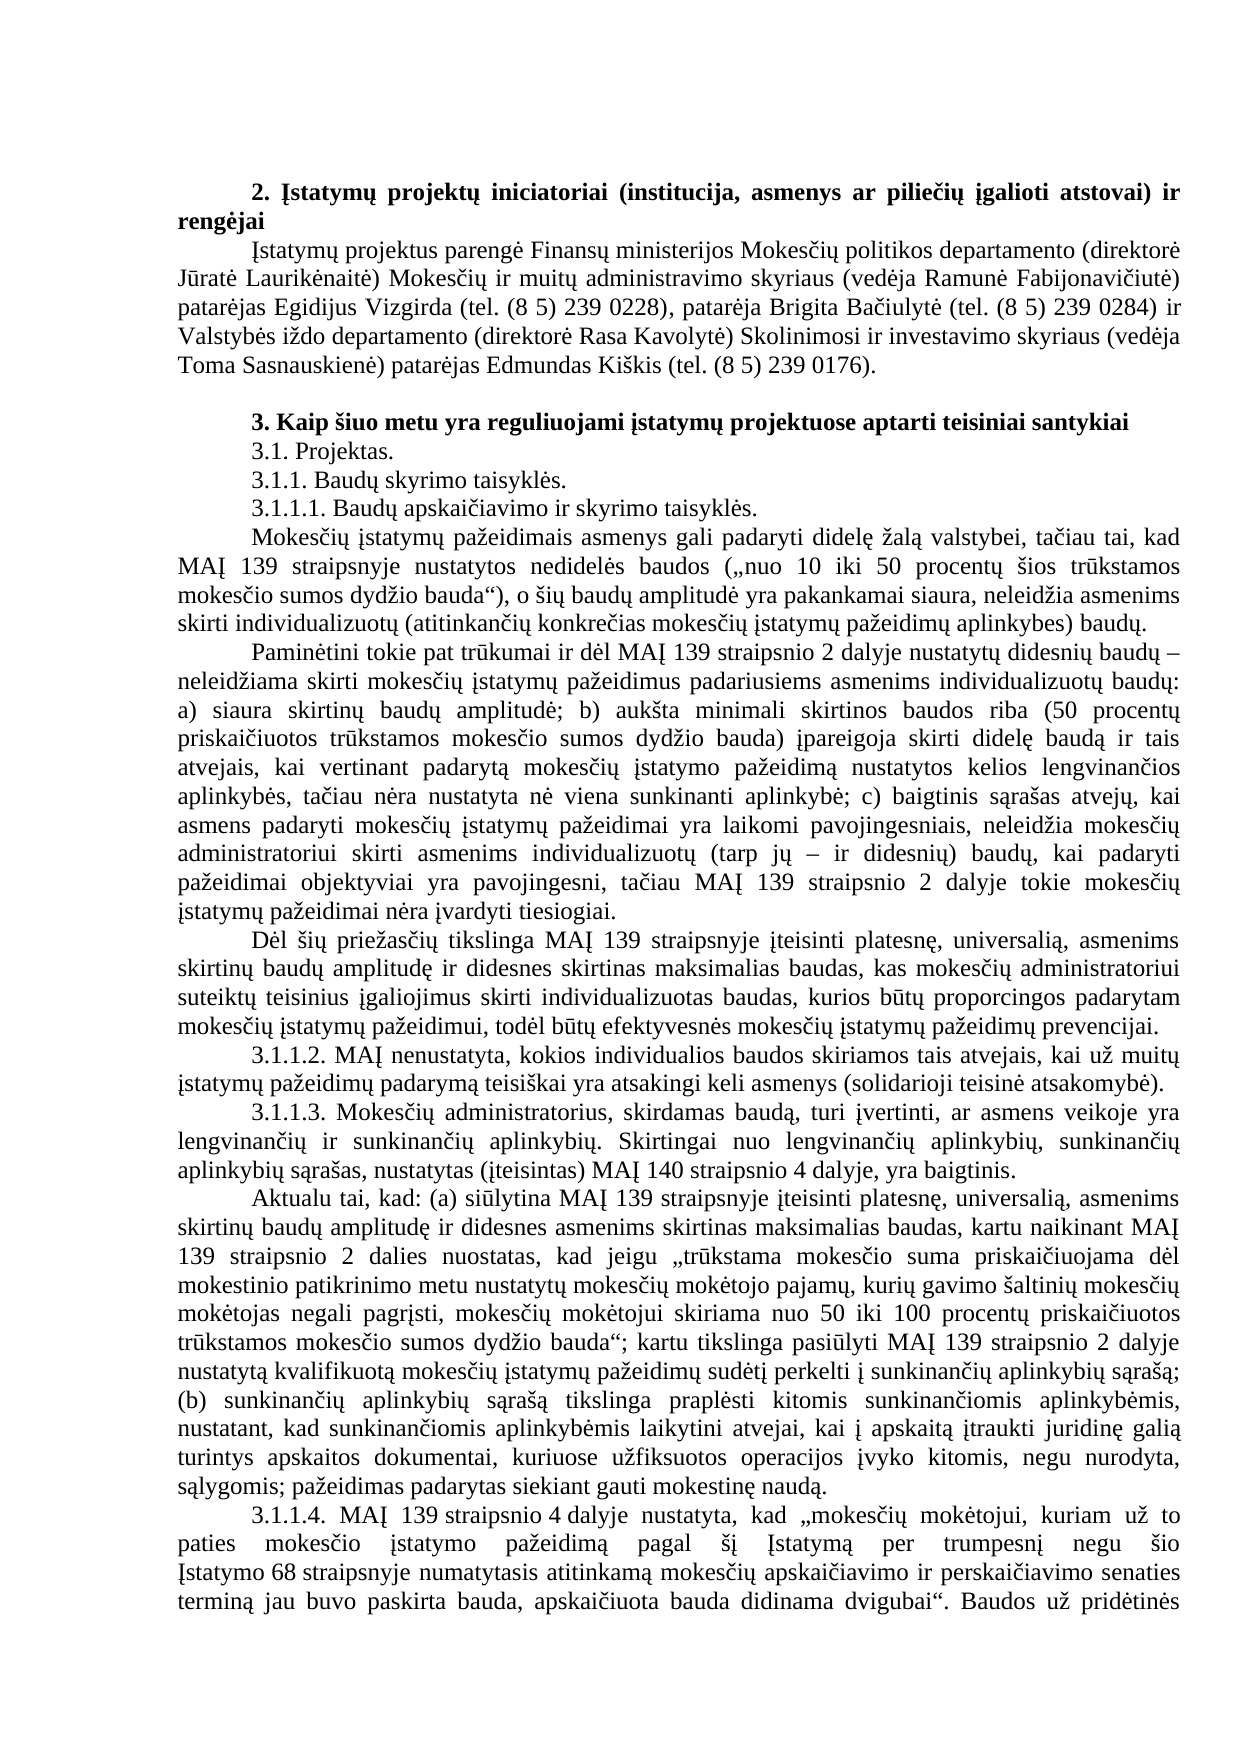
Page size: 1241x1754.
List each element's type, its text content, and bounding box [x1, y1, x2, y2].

text Mokesčių įstatymų pažeidimais asmenys gali padaryti didelę žalą valstybei, tačiau tai, kad MAĮ 139 straipsnyje nustatytos nedidelės baudos („nuo 10 iki 50 procentų šios trūkstamos mokesčio sumos dydžio bauda“), o šių baudų amplitudė yra pakankamai siaura, neleidžia asmenims skirti individualizuotų (atitinkančių konkrečias mokesčių įstatymų pažeidimų aplinkybes) baudų. [177, 522, 1181, 637]
text 3. Kaip šiuo metu yra reguliuojami įstatymų projektuose aptarti teisiniai santykiai [177, 407, 1181, 436]
text 3.1.1. Baudų skyrimo taisyklės. [177, 465, 1181, 493]
text Įstatymų projektus parengė Finansų ministerijos Mokesčių politikos departamento (direktorė Jūratė Laurikėnaitė) Mokesčių ir muitų administravimo skyriaus (vedėja Ramunė Fabijonavičiutė) patarėjas Egidijus Vizgirda (tel. (8 5) 239 0228), patarėja Brigita Bačiulytė (tel. (8 5) 239 0284) ir Valstybės iždo departamento (direktorė Rasa Kavolytė) Skolinimosi ir investavimo skyriaus (vedėja Toma Sasnauskienė) patarėjas Edmundas Kiškis (tel. (8 5) 239 0176). [177, 235, 1181, 378]
text 3.1.1.3. Mokesčių administratorius, skirdamas baudą, turi įvertinti, ar asmens veikoje yra lengvinančių ir sunkinančių aplinkybių. Skirtingai nuo lengvinančių aplinkybių, sunkinančių aplinkybių sąrašas, nustatytas (įteisintas) MAĮ 140 straipsnio 4 dalyje, yra baigtinis. [177, 1097, 1181, 1183]
text 2. Įstatymų projektų iniciatoriai (institucija, asmenys ar piliečių įgalioti atstovai) ir rengėjai [177, 177, 1181, 235]
text 3.1. Projektas. [177, 436, 1181, 465]
text 3.1.1.4. MAĮ 139 straipsnio 4 dalyje nustatyta, kad „mokesčių mokėtojui, kuriam už to paties mokesčio įstatymo pažeidimą pagal šį Įstatymą per trumpesnį negu šio Įstatymo 68 straipsnyje numatytasis atitinkamą mokesčių apskaičiavimo ir perskaičiavimo senaties terminą jau buvo paskirta bauda, apskaičiuota bauda didinama dvigubai“. Baudos už pridėtinės [177, 1500, 1181, 1615]
text 3.1.1.2. MAĮ nenustatyta, kokios individualios baudos skiriamos tais atvejais, kai už muitų įstatymų pažeidimų padarymą teisiškai yra atsakingi keli asmenys (solidarioji teisinė atsakomybė). [177, 1040, 1181, 1097]
text Paminėtini tokie pat trūkumai ir dėl MAĮ 139 straipsnio 2 dalyje nustatytų didesnių baudų – neleidžiama skirti mokesčių įstatymų pažeidimus padariusiems asmenims individualizuotų baudų: a) siaura skirtinų baudų amplitudė; b) aukšta minimali skirtinos baudos riba (50 procentų priskaičiuotos trūkstamos mokesčio sumos dydžio bauda) įpareigoja skirti didelę baudą ir tais atvejais, kai vertinant padarytą mokesčių įstatymo pažeidimą nustatytos kelios lengvinančios aplinkybės, tačiau nėra nustatyta nė viena sunkinanti aplinkybė; c) baigtinis sąrašas atvejų, kai asmens padaryti mokesčių įstatymų pažeidimai yra laikomi pavojingesniais, neleidžia mokesčių administratoriui skirti asmenims individualizuotų (tarp jų – ir didesnių) baudų, kai padaryti pažeidimai objektyviai yra pavojingesni, tačiau MAĮ 139 straipsnio 2 dalyje tokie mokesčių įstatymų pažeidimai nėra įvardyti tiesiogiai. [177, 637, 1181, 925]
text 3.1.1.1. Baudų apskaičiavimo ir skyrimo taisyklės. [177, 493, 1181, 522]
text Aktualu tai, kad: (a) siūlytina MAĮ 139 straipsnyje įteisinti platesnę, universalią, asmenims skirtinų baudų amplitudę ir didesnes asmenims skirtinas maksimalias baudas, kartu naikinant MAĮ 139 straipsnio 2 dalies nuostatas, kad jeigu „trūkstama mokesčio suma priskaičiuojama dėl mokestinio patikrinimo metu nustatytų mokesčių mokėtojo pajamų, kurių gavimo šaltinių mokesčių mokėtojas negali pagrįsti, mokesčių mokėtojui skiriama nuo 50 iki 100 procentų priskaičiuotos trūkstamos mokesčio sumos dydžio bauda“; kartu tikslinga pasiūlyti MAĮ 139 straipsnio 2 dalyje nustatytą kvalifikuotą mokesčių įstatymų pažeidimų sudėtį perkelti į sunkinančių aplinkybių sąrašą; (b) sunkinančių aplinkybių sąrašą tikslinga praplėsti kitomis sunkinančiomis aplinkybėmis, nustatant, kad sunkinančiomis aplinkybėmis laikytini atvejai, kai į apskaitą įtraukti juridinę galią turintys apskaitos dokumentai, kuriuose užfiksuotos operacijos įvyko kitomis, negu nurodyta, sąlygomis; pažeidimas padarytas siekiant gauti mokestinę naudą. [177, 1183, 1181, 1500]
text Dėl šių priežasčių tikslinga MAĮ 139 straipsnyje įteisinti platesnę, universalią, asmenims skirtinų baudų amplitudę ir didesnes skirtinas maksimalias baudas, kas mokesčių administratoriui suteiktų teisinius įgaliojimus skirti individualizuotas baudas, kurios būtų proporcingos padarytam mokesčių įstatymų pažeidimui, todėl būtų efektyvesnės mokesčių įstatymų pažeidimų prevencijai. [177, 925, 1181, 1040]
